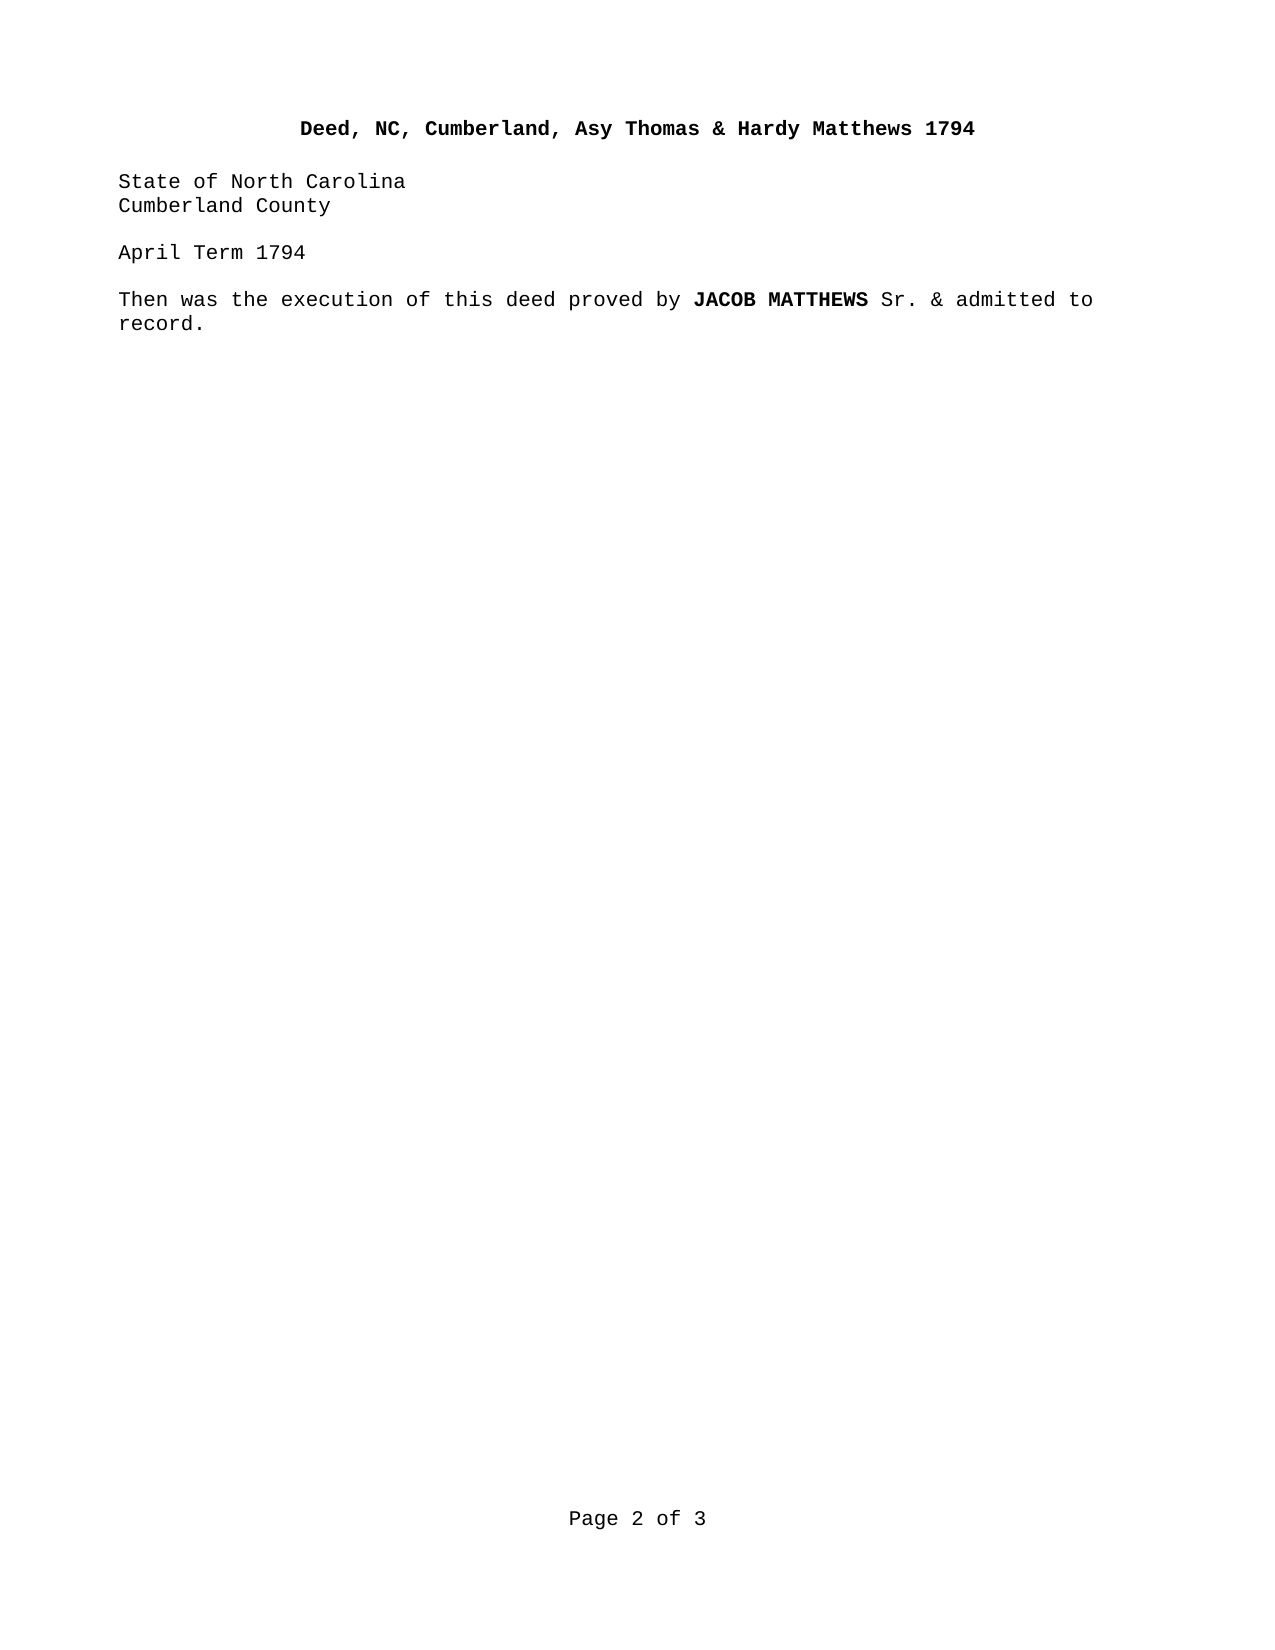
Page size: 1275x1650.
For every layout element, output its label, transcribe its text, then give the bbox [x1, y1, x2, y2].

text Then was the execution of this deed proved by JACOB MATTHEWS Sr. & admitted to record. [118, 289, 1157, 337]
text April Term 1794 [118, 242, 1157, 266]
text Cumberland County [118, 195, 1157, 218]
text State of North Carolina [118, 171, 1157, 195]
